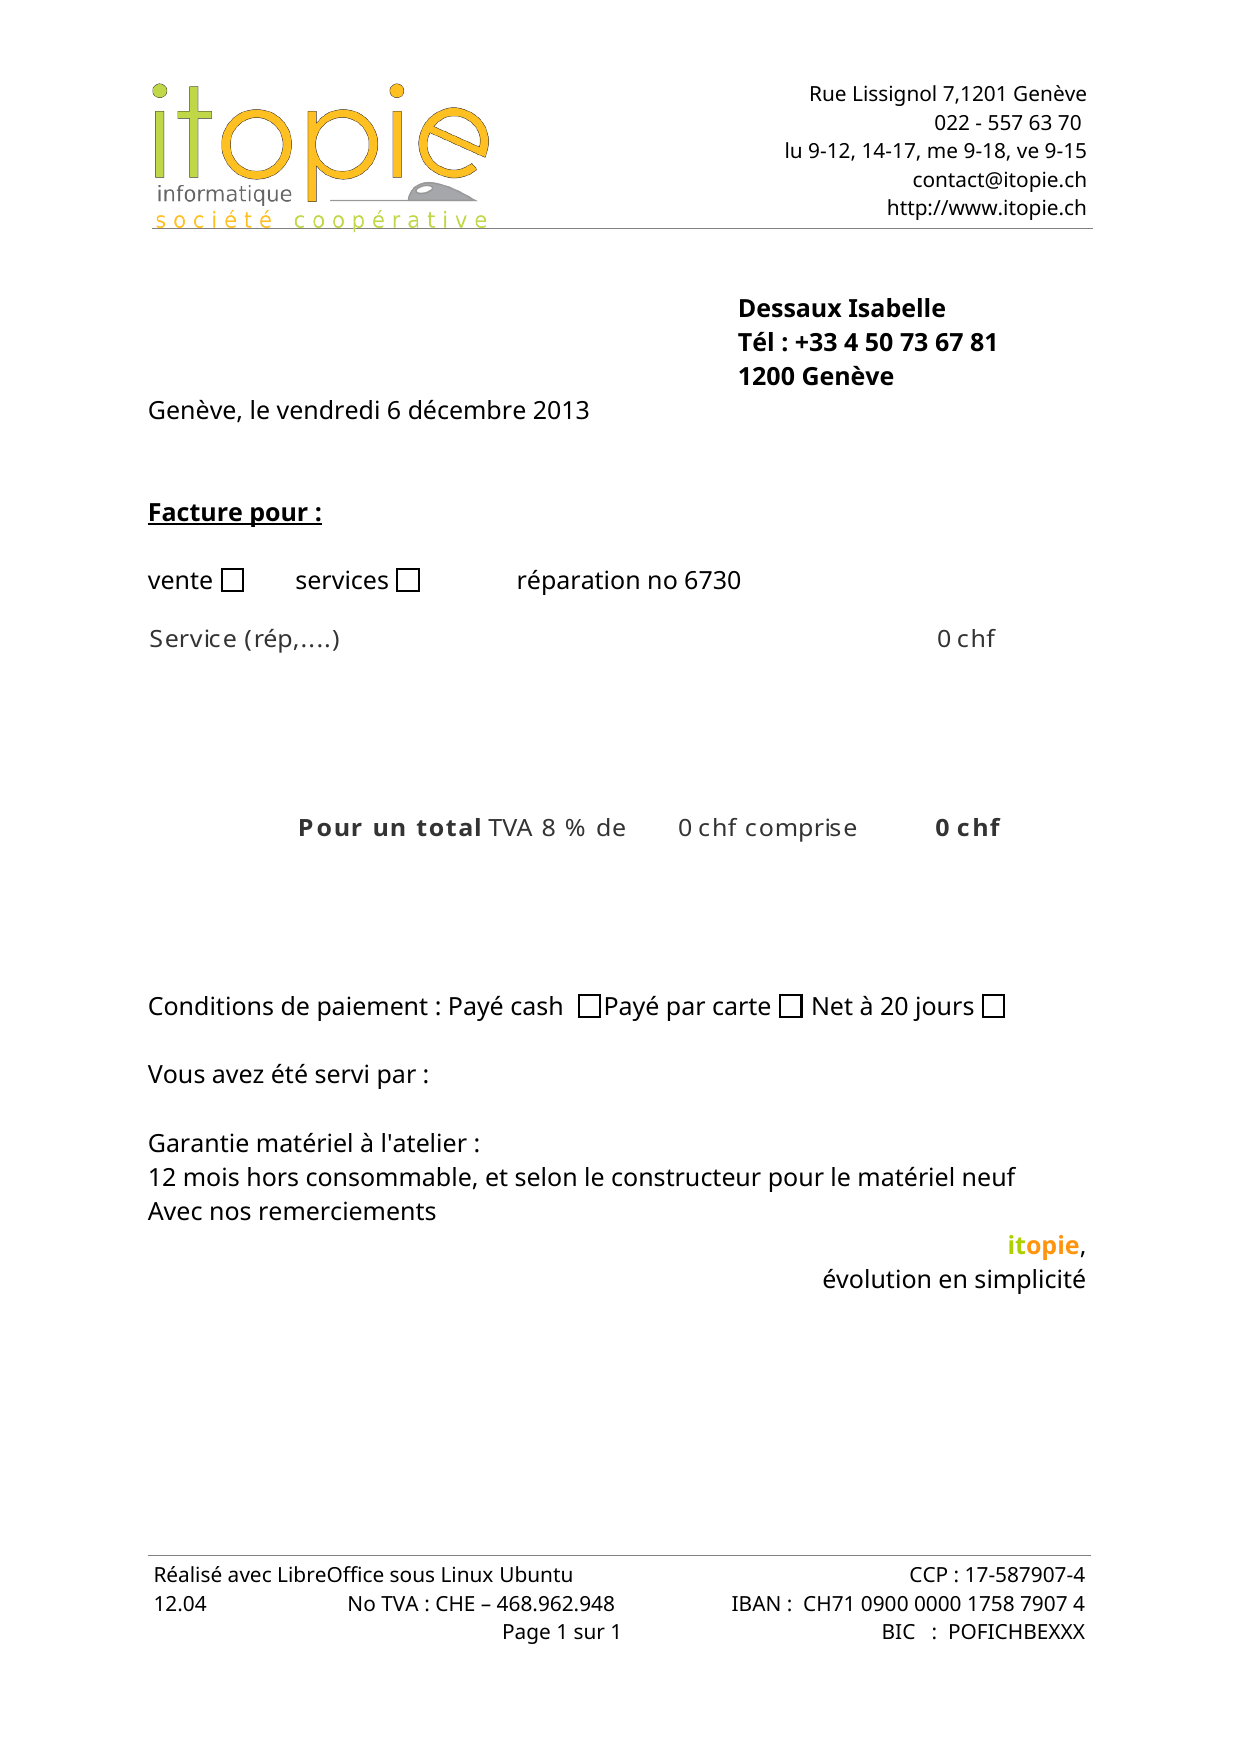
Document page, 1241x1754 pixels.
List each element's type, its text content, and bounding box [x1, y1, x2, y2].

text Conditions de paiement : Payé cash Payé par carte Net à 20 jours [148, 989, 1093, 1023]
text vente services réparation no 6730 [148, 563, 1093, 597]
text Vous avez été servi par : [148, 1057, 1093, 1091]
text Dessaux Isabelle [148, 290, 1093, 324]
text Garantie matériel à l'atelier : [148, 1125, 1093, 1159]
text 12 mois hors consommable, et selon le constructeur pour le matériel neuf [148, 1159, 1093, 1193]
text Avec nos remerciements [148, 1193, 1093, 1227]
text évolution en simplicité [148, 1262, 1093, 1296]
text itopie, [148, 1227, 1093, 1262]
text Tél : +33 4 50 73 67 81 [148, 324, 1093, 358]
text Facture pour : [148, 495, 1093, 529]
text 1200 Genève [148, 358, 1093, 392]
text Genève, le vendredi 6 décembre 2013 [148, 392, 1093, 427]
picture [138, 72, 500, 244]
